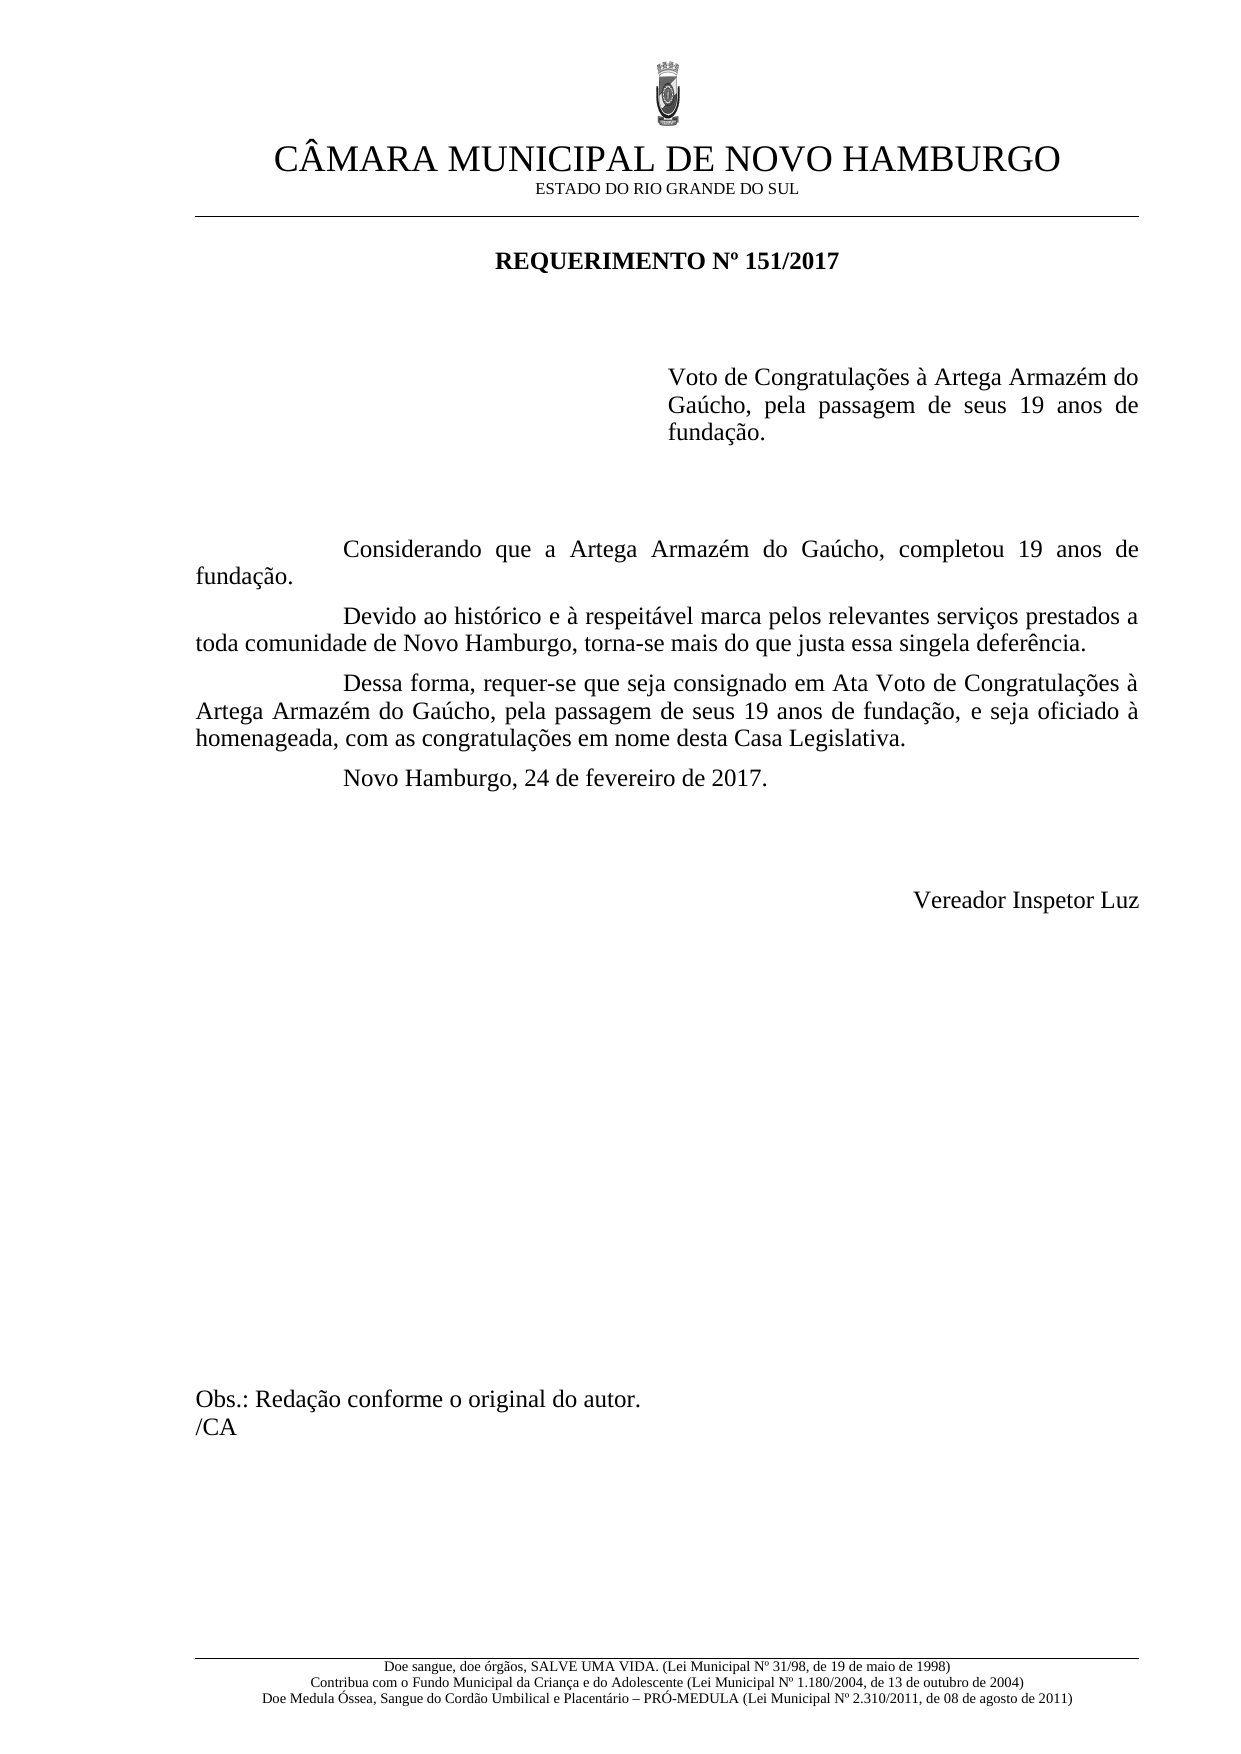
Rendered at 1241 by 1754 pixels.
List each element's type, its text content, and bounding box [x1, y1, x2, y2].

text Considerando que a Artega Armazém do Gaúcho, completou 19 anos de fundação. [195, 535, 1139, 590]
text Dessa forma, requer-se que seja consignado em Ata Voto de Congratulações à Artega Armazém do Gaúcho, pela passagem de seus 19 anos de fundação, e seja oficiado à homenageada, com as congratulações em nome desta Casa Legislativa. [195, 669, 1139, 752]
text Obs.: Redação conforme o original do autor. [195, 1385, 1139, 1413]
text REQUERIMENTO Nº 151/2017 [195, 247, 1139, 274]
text Voto de Congratulações à Artega Armazém do Gaúcho, pela passagem de seus 19 anos de fundação. [668, 363, 1139, 446]
text Devido ao histórico e à respeitável marca pelos relevantes serviços prestados a toda comunidade de Novo Hamburgo, torna-se mais do que justa essa singela deferência. [195, 602, 1139, 657]
text Vereador Inspetor Luz [195, 887, 1139, 914]
text Novo Hamburgo, 24 de fevereiro de 2017. [343, 764, 1139, 792]
text /CA [195, 1413, 1139, 1441]
